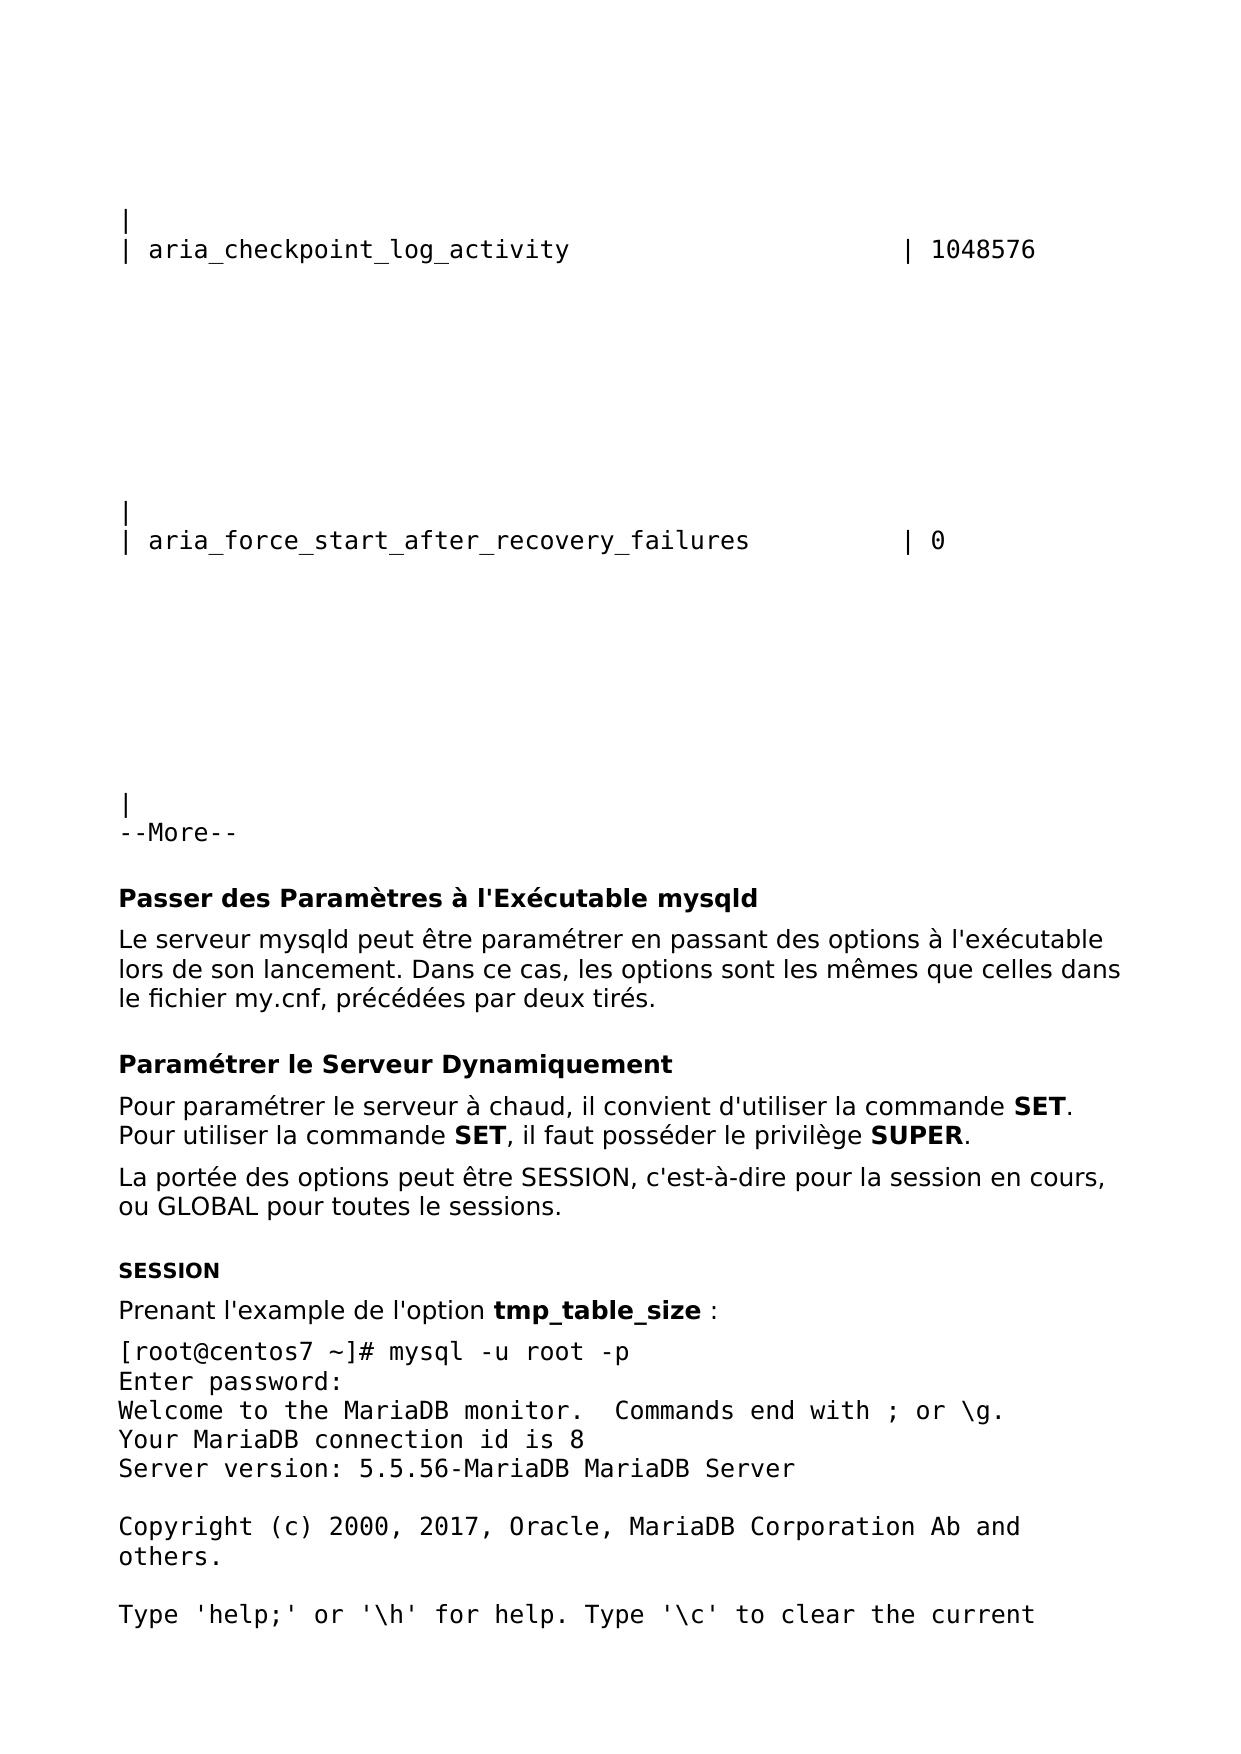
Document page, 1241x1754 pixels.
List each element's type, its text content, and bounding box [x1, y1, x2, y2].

subtitle Paramétrer le Serveur Dynamiquement [118, 1051, 1122, 1080]
text La portée des options peut être SESSION, c'est-à-dire pour la session en cours, ou GLOBAL pour toutes le sessions. [118, 1163, 1122, 1222]
text Prenant l'example de l'option tmp_table_size : [118, 1296, 1122, 1325]
text | | aria_checkpoint_log_activity | 1048576 | | aria_force_start_after_recovery_failures | 0 | --More-- [118, 118, 1122, 847]
subtitle SESSION [118, 1259, 1122, 1283]
text Le serveur mysqld peut être paramétrer en passant des options à l'exécutable lors de son lancement. Dans ce cas, les options sont les mêmes que celles dans le fichier my.cnf, précédées par deux tirés. [118, 926, 1122, 1013]
text Pour paramétrer le serveur à chaud, il convient d'utiliser la commande SET. Pour utiliser la commande SET, il faut posséder le privilège SUPER. [118, 1092, 1122, 1151]
subtitle Passer des Paramètres à l'Exécutable mysqld [118, 884, 1122, 913]
text [root@centos7 ~]# mysql -u root -p Enter password: Welcome to the MariaDB monitor. Commands end with ; or \g. Your MariaDB connection id is 8 Server version: 5.5.56-MariaDB MariaDB Server Copyright (c) 2000, 2017, Oracle, MariaDB Corporation Ab and others. Type 'help;' or '\h' for help. Type '\c' to clear the current [118, 1337, 1122, 1629]
